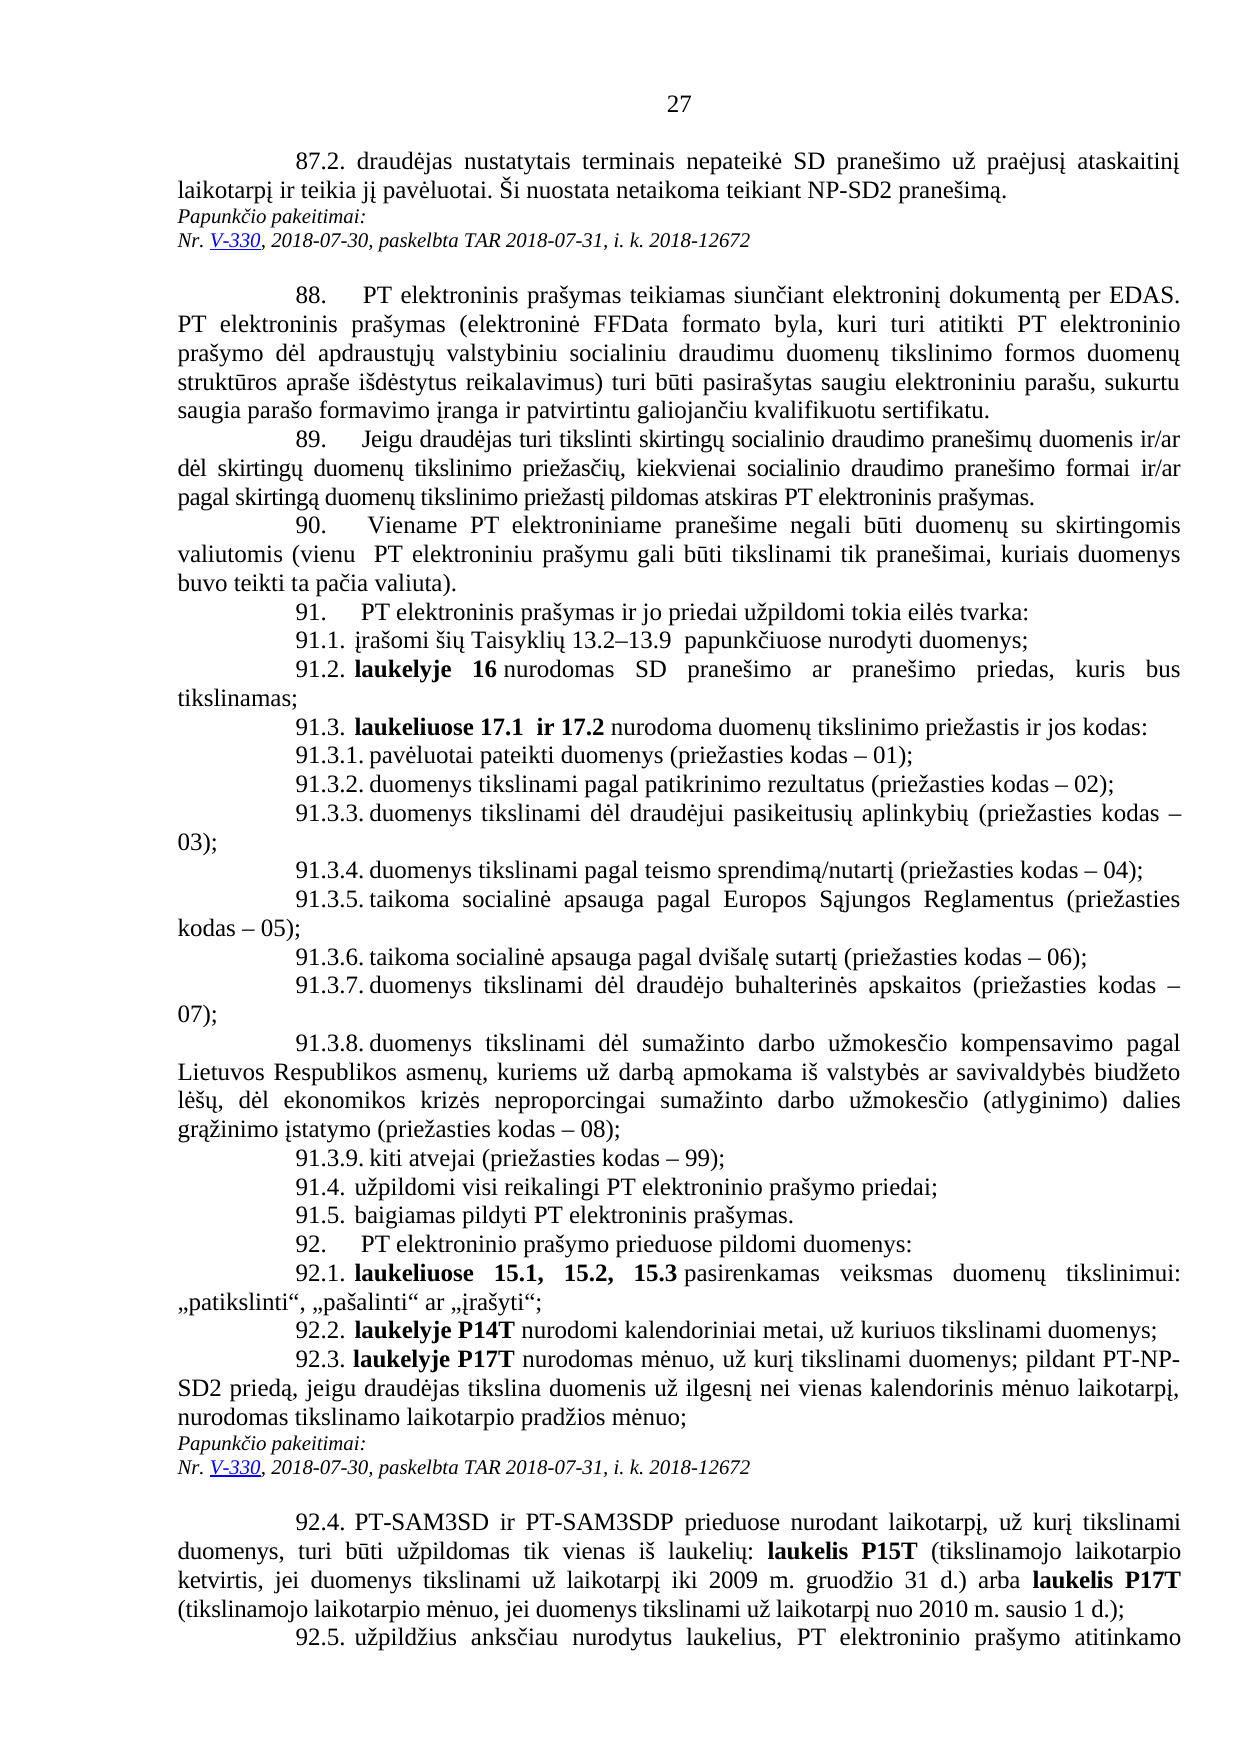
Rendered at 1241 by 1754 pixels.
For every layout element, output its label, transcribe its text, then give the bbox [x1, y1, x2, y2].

text 91.3.4. duomenys tikslinami pagal teismo sprendimą/nutartį (priežasties kodas – 04); [177, 856, 1181, 884]
text 92.5. užpildžius anksčiau nurodytus laukelius, PT elektroninio prašymo atitinkamo [177, 1622, 1181, 1651]
text 91.2. laukelyje 16 nurodomas SD pranešimo ar pranešimo priedas, kuris bus tikslinamas; [177, 654, 1181, 712]
text 92.4. PT-SAM3SD ir PT-SAM3SDP prieduose nurodant laikotarpį, už kurį tikslinami duomenys, turi būti užpildomas tik vienas iš laukelių: laukelis P15T (tikslinamojo laikotarpio ketvirtis, jei duomenys tikslinami už laikotarpį iki 2009 m. gruodžio 31 d.) arba laukelis P17T (tikslinamojo laikotarpio mėnuo, jei duomenys tikslinami už laikotarpį nuo 2010 m. sausio 1 d.); [177, 1507, 1181, 1622]
text 92. PT elektroninio prašymo prieduose pildomi duomenys: [177, 1229, 1181, 1258]
text 87.2. draudėjas nustatytais terminais nepateikė SD pranešimo už praėjusį ataskaitinį laikotarpį ir teikia jį pavėluotai. Ši nuostata netaikoma teikiant NP-SD2 pranešimą. [177, 146, 1181, 204]
text 91. PT elektroninis prašymas ir jo priedai užpildomi tokia eilės tvarka: [177, 597, 1181, 626]
text 89. Jeigu draudėjas turi tikslinti skirtingų socialinio draudimo pranešimų duomenis ir/ar dėl skirtingų duomenų tikslinimo priežasčių, kiekvienai socialinio draudimo pranešimo formai ir/ar pagal skirtingą duomenų tikslinimo priežastį pildomas atskiras PT elektroninis prašymas. [177, 424, 1181, 511]
text 91.3. laukeliuose 17.1 ir 17.2 nurodoma duomenų tikslinimo priežastis ir jos kodas: [177, 712, 1181, 741]
text Papunkčio pakeitimai: [177, 1431, 1181, 1454]
text 91.3.1. pavėluotai pateikti duomenys (priežasties kodas – 01); [177, 741, 1181, 769]
text 92.2. laukelyje P14T nurodomi kalendoriniai metai, už kuriuos tikslinami duomenys; [177, 1316, 1181, 1344]
text 92.3. laukelyje P17T nurodomas mėnuo, už kurį tikslinami duomenys; pildant PT-NP-SD2 priedą, jeigu draudėjas tikslina duomenis už ilgesnį nei vienas kalendorinis mėnuo laikotarpį, nurodomas tikslinamo laikotarpio pradžios mėnuo; [177, 1344, 1181, 1431]
text 92.1. laukeliuose 15.1, 15.2, 15.3 pasirenkamas veiksmas duomenų tikslinimui: „patikslinti“, „pašalinti“ ar „įrašyti“; [177, 1258, 1181, 1316]
text 91.3.5. taikoma socialinė apsauga pagal Europos Sąjungos Reglamentus (priežasties kodas – 05); [177, 884, 1181, 942]
text 88. PT elektroninis prašymas teikiamas siunčiant elektroninį dokumentą per EDAS. PT elektroninis prašymas (elektroninė FFData formato byla, kuri turi atitikti PT elektroninio prašymo dėl apdraustųjų valstybiniu socialiniu draudimu duomenų tikslinimo formos duomenų struktūros apraše išdėstytus reikalavimus) turi būti pasirašytas saugiu elektroniniu parašu, sukurtu saugia parašo formavimo įranga ir patvirtintu galiojančiu kvalifikuotu sertifikatu. [177, 281, 1181, 424]
text Nr. V-330, 2018-07-30, paskelbta TAR 2018-07-31, i. k. 2018-12672 [177, 228, 1181, 252]
text 90. Viename PT elektroniniame pranešime negali būti duomenų su skirtingomis valiutomis (vienu PT elektroniniu prašymu gali būti tikslinami tik pranešimai, kuriais duomenys buvo teikti ta pačia valiuta). [177, 511, 1181, 597]
text 91.3.8. duomenys tikslinami dėl sumažinto darbo užmokesčio kompensavimo pagal Lietuvos Respublikos asmenų, kuriems už darbą apmokama iš valstybės ar savivaldybės biudžeto lėšų, dėl ekonomikos krizės neproporcingai sumažinto darbo užmokesčio (atlyginimo) dalies grąžinimo įstatymo (priežasties kodas – 08); [177, 1028, 1181, 1143]
text Papunkčio pakeitimai: [177, 204, 1181, 228]
text 91.5. baigiamas pildyti PT elektroninis prašymas. [177, 1201, 1181, 1229]
text 91.3.7. duomenys tikslinami dėl draudėjo buhalterinės apskaitos (priežasties kodas – 07); [177, 971, 1181, 1028]
text 91.3.2. duomenys tikslinami pagal patikrinimo rezultatus (priežasties kodas – 02); [177, 769, 1181, 798]
text Nr. V-330, 2018-07-30, paskelbta TAR 2018-07-31, i. k. 2018-12672 [177, 1454, 1181, 1479]
text 91.3.6. taikoma socialinė apsauga pagal dvišalę sutartį (priežasties kodas – 06); [177, 942, 1181, 971]
text 91.3.3. duomenys tikslinami dėl draudėjui pasikeitusių aplinkybių (priežasties kodas – 03); [177, 798, 1181, 856]
text 91.1. įrašomi šių Taisyklių 13.2–13.9 papunkčiuose nurodyti duomenys; [177, 626, 1181, 654]
text 91.3.9. kiti atvejai (priežasties kodas – 99); [177, 1143, 1181, 1172]
text 91.4. užpildomi visi reikalingi PT elektroninio prašymo priedai; [177, 1172, 1181, 1201]
